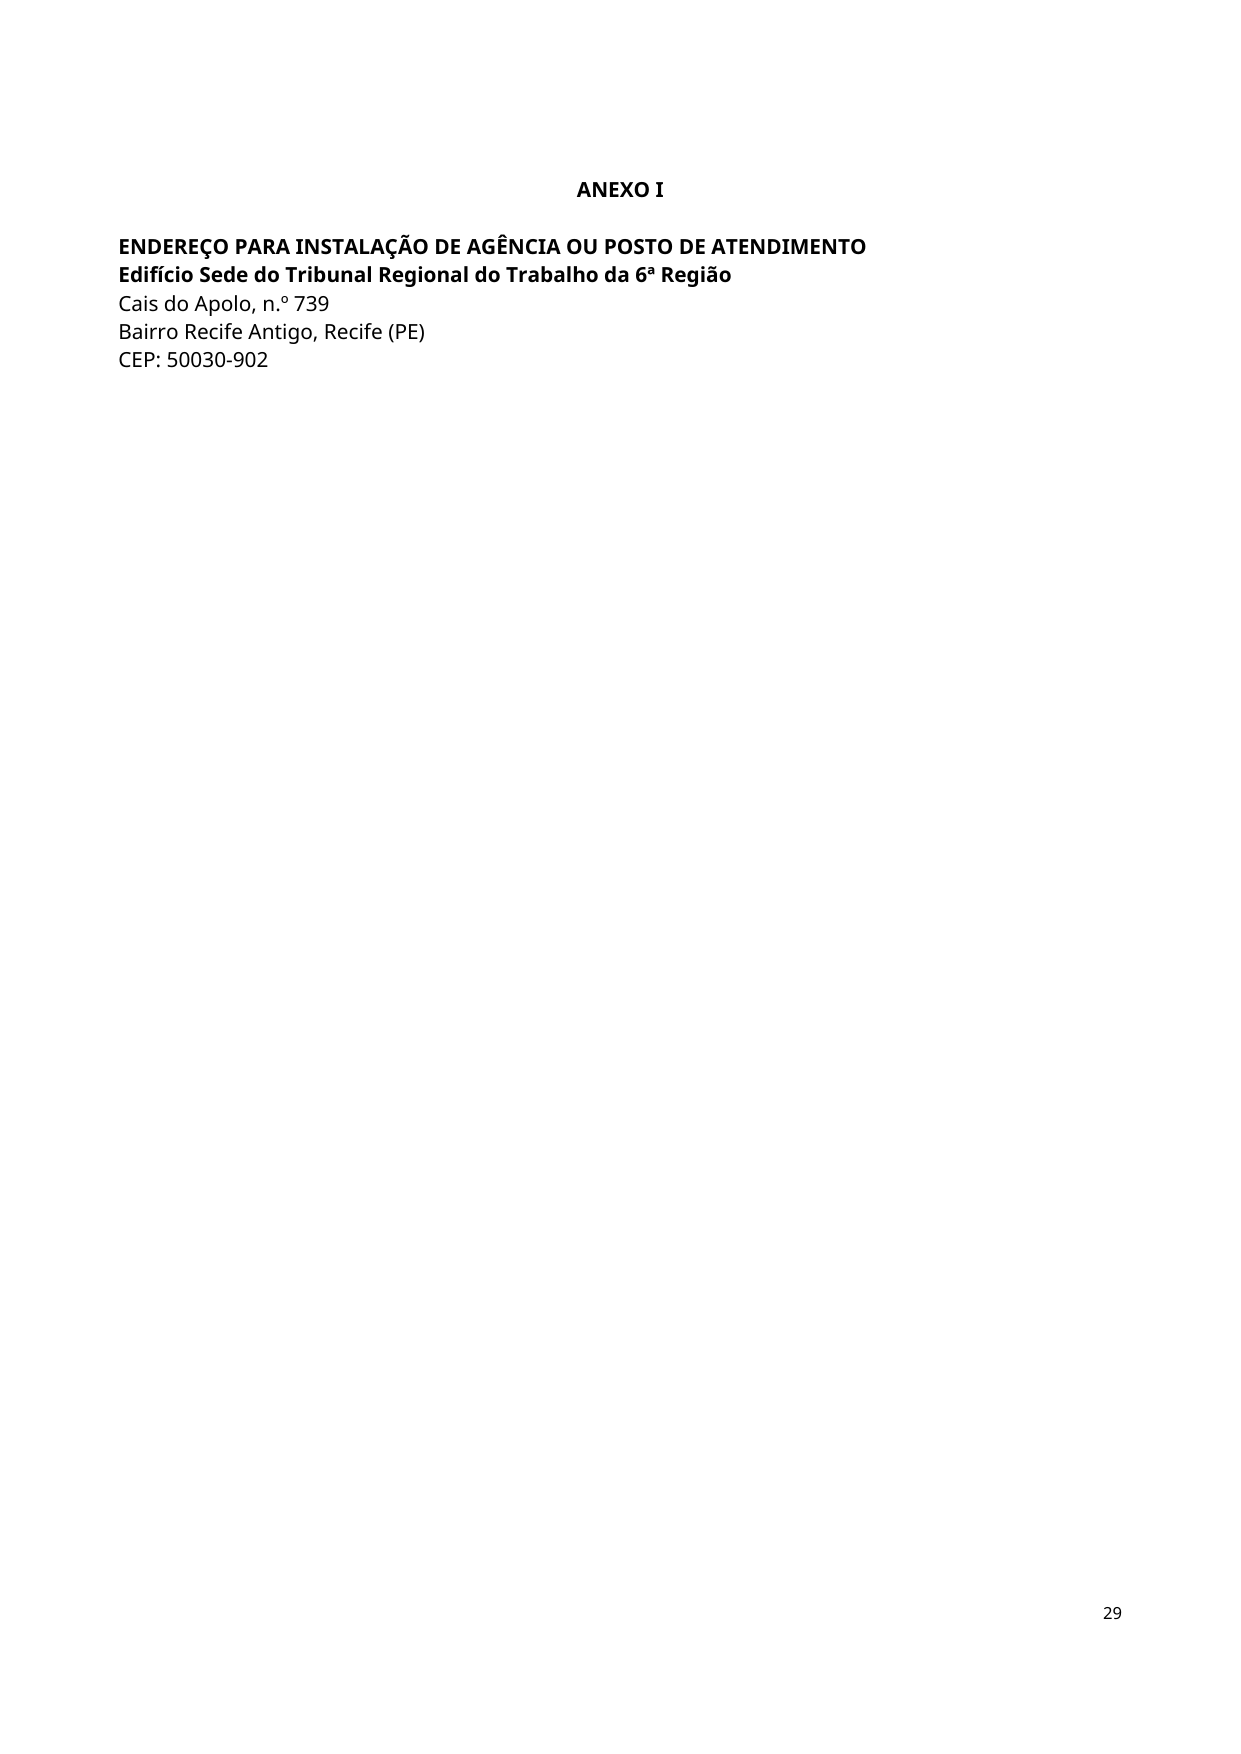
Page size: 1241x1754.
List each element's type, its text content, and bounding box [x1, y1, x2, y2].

text ENDEREÇO PARA INSTALAÇÃO DE AGÊNCIA OU POSTO DE ATENDIMENTO [118, 232, 1122, 260]
text Cais do Apolo, n.º 739 [118, 289, 1122, 317]
text ANEXO I [118, 175, 1122, 203]
text CEP: 50030-902 [118, 346, 1122, 374]
text Bairro Recife Antigo, Recife (PE) [118, 317, 1122, 346]
text Edifício Sede do Tribunal Regional do Trabalho da 6ª Região [118, 260, 1122, 289]
